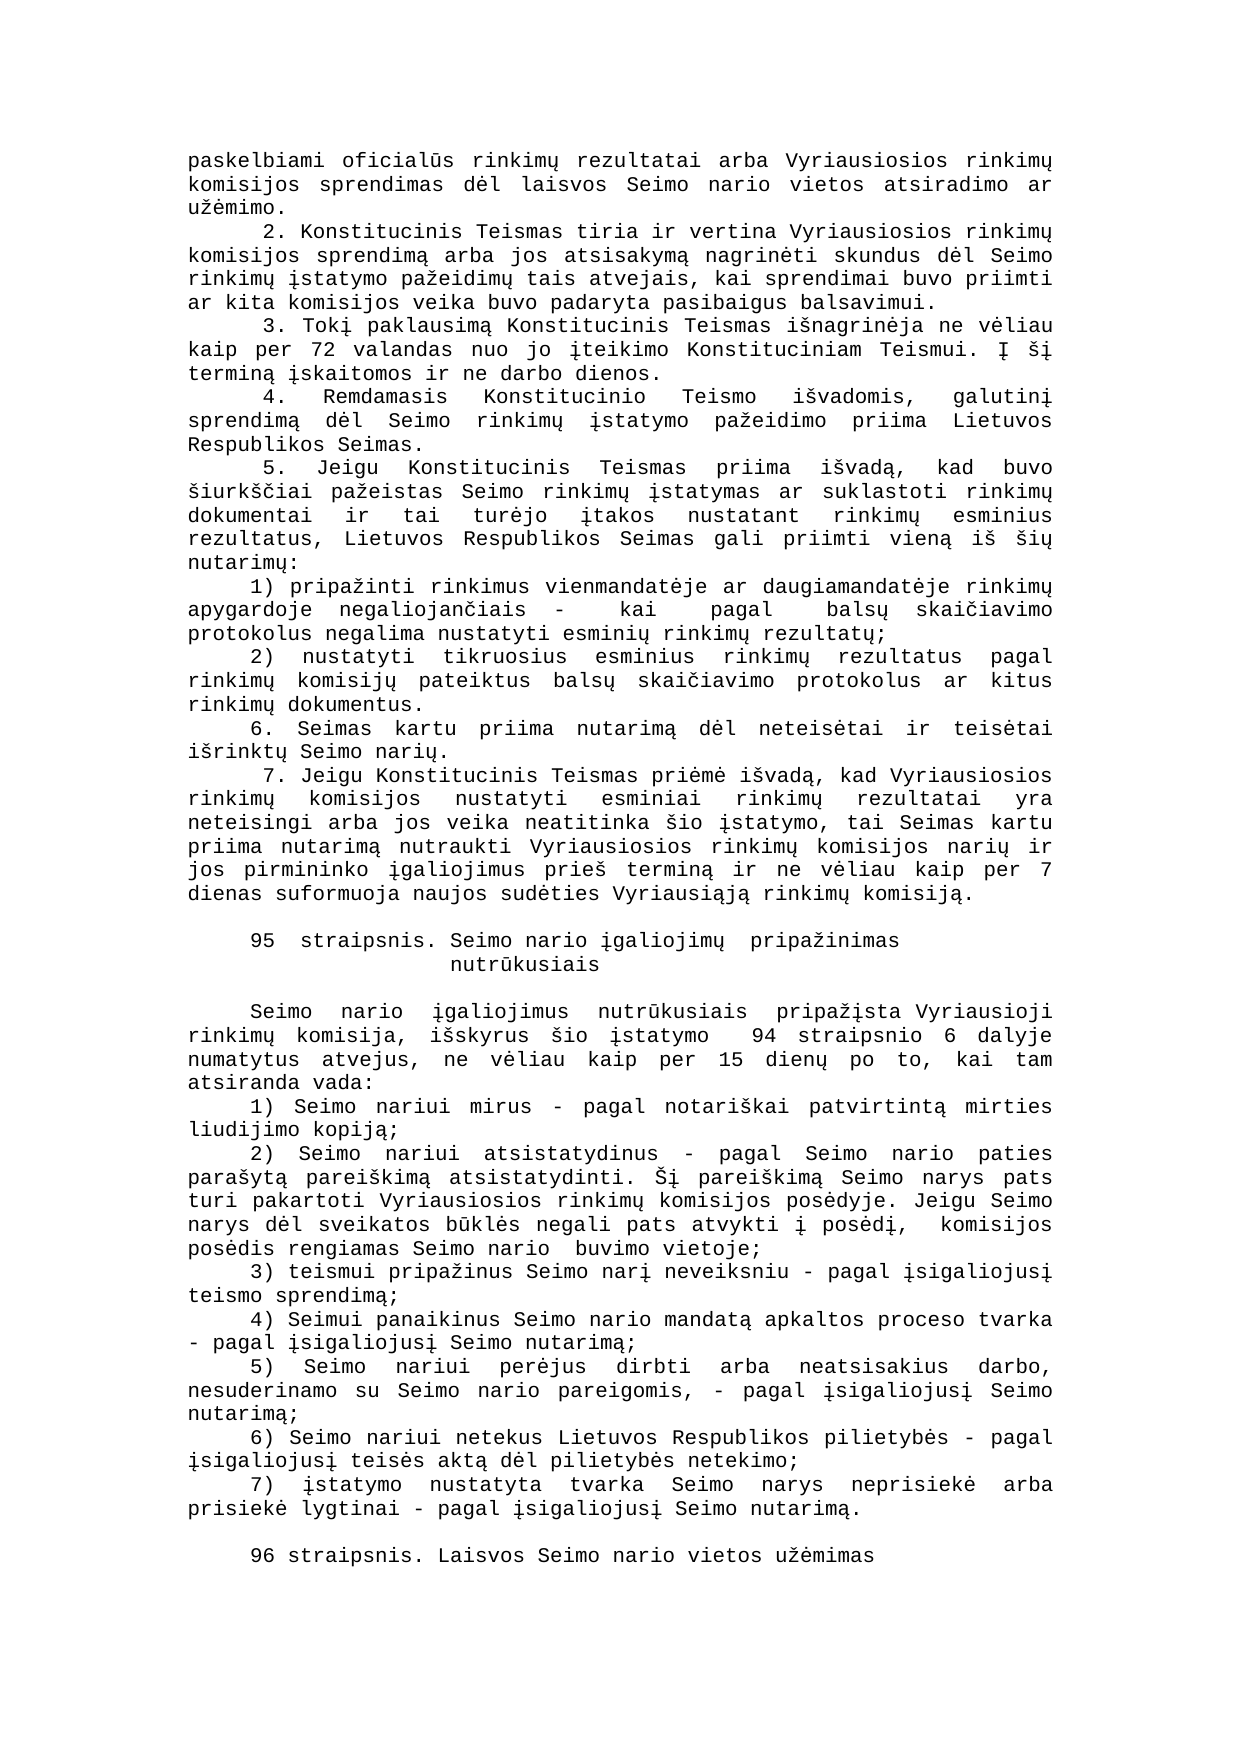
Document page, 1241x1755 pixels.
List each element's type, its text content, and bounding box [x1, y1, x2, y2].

text 4) Seimui panaikinus Seimo nario mandatą apkaltos proceso tvarka - pagal įsigaliojusį Seimo nutarimą; [187, 1309, 1053, 1356]
text 7. Jeigu Konstitucinis Teismas priėmė išvadą, kad Vyriausiosios rinkimų komisijos nustatyti esminiai rinkimų rezultatai yra neteisingi arba jos veika neatitinka šio įstatymo, tai Seimas kartu priima nutarimą nutraukti Vyriausiosios rinkimų komisijos narių ir jos pirmininko įgaliojimus prieš terminą ir ne vėliau kaip per 7 dienas suformuoja naujos sudėties Vyriausiąją rinkimų komisiją. [187, 765, 1053, 907]
text Seimo nario įgaliojimus nutrūkusiais pripažįsta Vyriausioji rinkimų komisija, išskyrus šio įstatymo 94 straipsnio 6 dalyje numatytus atvejus, ne vėliau kaip per 15 dienų po to, kai tam atsiranda vada: [187, 1001, 1053, 1096]
text 3) teismui pripažinus Seimo narį neveiksniu - pagal įsigaliojusį teismo sprendimą; [187, 1261, 1053, 1309]
text 4. Remdamasis Konstitucinio Teismo išvadomis, galutinį sprendimą dėl Seimo rinkimų įstatymo pažeidimo priima Lietuvos Respublikos Seimas. [187, 386, 1053, 457]
text 2) Seimo nariui atsistatydinus - pagal Seimo nario paties parašytą pareiškimą atsistatydinti. Šį pareiškimą Seimo narys pats turi pakartoti Vyriausiosios rinkimų komisijos posėdyje. Jeigu Seimo narys dėl sveikatos būklės negali pats atvykti į posėdį, komisijos posėdis rengiamas Seimo nario buvimo vietoje; [187, 1143, 1053, 1261]
text 1) Seimo nariui mirus - pagal notariškai patvirtintą mirties liudijimo kopiją; [187, 1096, 1053, 1143]
text 2) nustatyti tikruosius esminius rinkimų rezultatus pagal rinkimų komisijų pateiktus balsų skaičiavimo protokolus ar kitus rinkimų dokumentus. [187, 647, 1053, 717]
text 96 straipsnis. Laisvos Seimo nario vietos užėmimas [187, 1545, 1053, 1569]
text 5. Jeigu Konstitucinis Teismas priima išvadą, kad buvo šiurkščiai pažeistas Seimo rinkimų įstatymas ar suklastoti rinkimų dokumentai ir tai turėjo įtakos nustatant rinkimų esminius rezultatus, Lietuvos Respublikos Seimas gali priimti vieną iš šių nutarimų: [187, 457, 1053, 576]
text 5) Seimo nariui perėjus dirbti arba neatsisakius darbo, nesuderinamo su Seimo nario pareigomis, - pagal įsigaliojusį Seimo nutarimą; [187, 1356, 1053, 1427]
text 6) Seimo nariui netekus Lietuvos Respublikos pilietybės - pagal įsigaliojusį teisės aktą dėl pilietybės netekimo; [187, 1427, 1053, 1474]
text 6. Seimas kartu priima nutarimą dėl neteisėtai ir teisėtai išrinktų Seimo narių. [187, 717, 1053, 765]
text 2. Konstitucinis Teismas tiria ir vertina Vyriausiosios rinkimų komisijos sprendimą arba jos atsisakymą nagrinėti skundus dėl Seimo rinkimų įstatymo pažeidimų tais atvejais, kai sprendimai buvo priimti ar kita komisijos veika buvo padaryta pasibaigus balsavimui. [187, 221, 1053, 316]
text 7) įstatymo nustatyta tvarka Seimo narys neprisiekė arba prisiekė lygtinai - pagal įsigaliojusį Seimo nutarimą. [187, 1474, 1053, 1521]
text 1) pripažinti rinkimus vienmandatėje ar daugiamandatėje rinkimų apygardoje negaliojančiais - kai pagal balsų skaičiavimo protokolus negalima nustatyti esminių rinkimų rezultatų; [187, 576, 1053, 647]
text 95 straipsnis. Seimo nario įgaliojimų pripažinimas [187, 930, 1053, 954]
text paskelbiami oficialūs rinkimų rezultatai arba Vyriausiosios rinkimų komisijos sprendimas dėl laisvos Seimo nario vietos atsiradimo ar užėmimo. [187, 150, 1053, 221]
text nutrūkusiais [187, 954, 1053, 978]
text 3. Tokį paklausimą Konstitucinis Teismas išnagrinėja ne vėliau kaip per 72 valandas nuo jo įteikimo Konstituciniam Teismui. Į šį terminą įskaitomos ir ne darbo dienos. [187, 316, 1053, 386]
